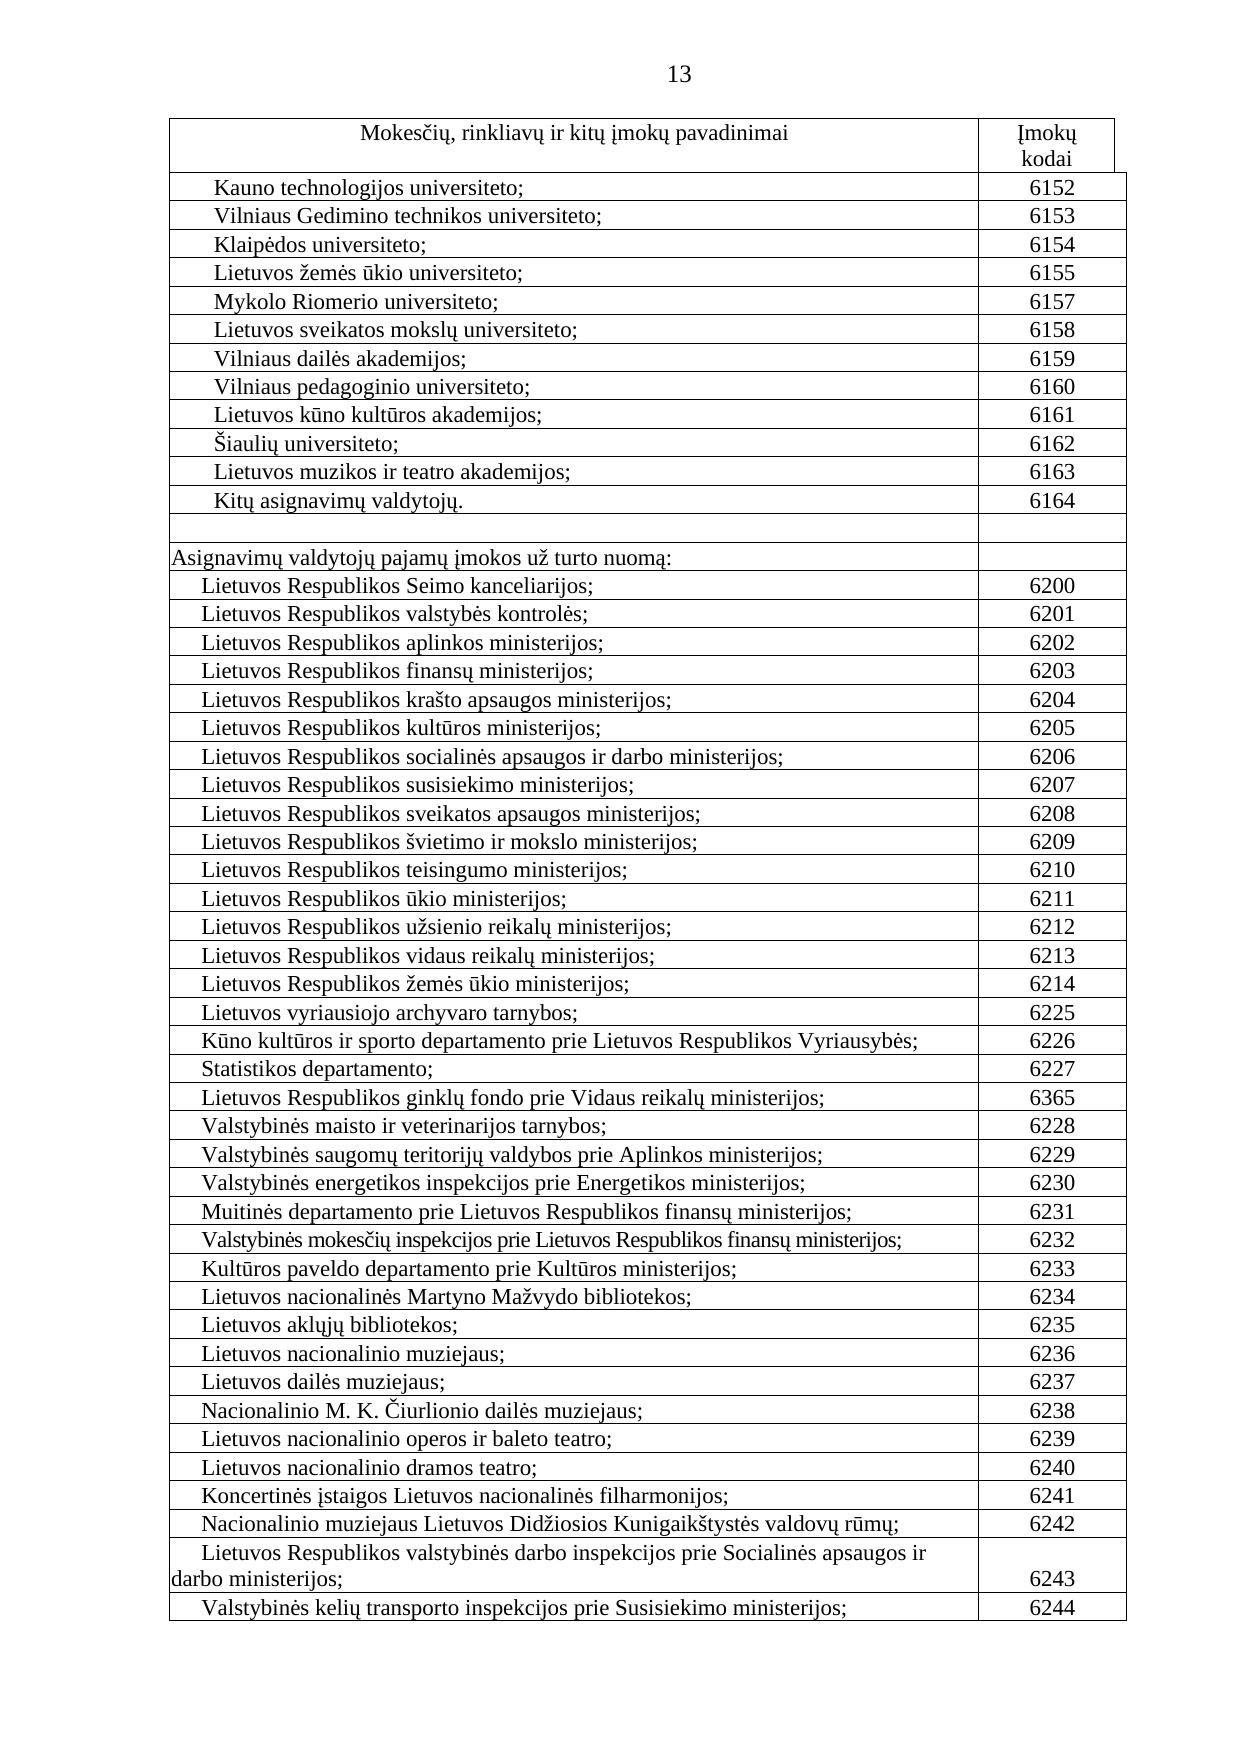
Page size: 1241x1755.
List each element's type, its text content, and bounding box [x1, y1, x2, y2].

table_cell Mykolo Riomerio universiteto; [170, 287, 978, 314]
table_cell Lietuvos aklųjų bibliotekos; [170, 1310, 978, 1338]
table_cell Lietuvos Respublikos socialinės apsaugos ir darbo ministerijos; [170, 742, 978, 769]
table_cell Kauno technologijos universiteto; [170, 173, 978, 200]
table_cell Lietuvos Respublikos teisingumo ministerijos; [170, 855, 978, 883]
table_cell Lietuvos nacionalinio dramos teatro; [170, 1453, 978, 1480]
table_header Mokesčių, rinkliavų ir kitų įmokų pavadinimai [170, 119, 978, 172]
table_cell Lietuvos Respublikos vidaus reikalų ministerijos; [170, 941, 978, 968]
table_cell 6206 [979, 742, 1126, 769]
table_cell 6236 [979, 1339, 1126, 1366]
table_cell 6238 [979, 1396, 1126, 1423]
table_cell Asignavimų valdytojų pajamų įmokos už turto nuomą: [170, 543, 978, 570]
table_cell 6244 [979, 1593, 1126, 1620]
table_cell 6240 [979, 1453, 1126, 1480]
table_cell Kultūros paveldo departamento prie Kultūros ministerijos; [170, 1254, 978, 1281]
table_cell 6158 [979, 315, 1126, 342]
table_cell Statistikos departamento; [170, 1055, 978, 1082]
table_cell [979, 514, 1126, 542]
table_cell Lietuvos kūno kultūros akademijos; [170, 400, 978, 428]
table_cell 6204 [979, 685, 1126, 712]
table_cell 6161 [979, 400, 1126, 428]
table_cell Lietuvos sveikatos mokslų universiteto; [170, 315, 978, 342]
table_cell Lietuvos vyriausiojo archyvaro tarnybos; [170, 998, 978, 1025]
table_cell 6232 [979, 1225, 1126, 1252]
table_cell 6205 [979, 713, 1126, 741]
table_cell 6152 [979, 173, 1126, 200]
table_cell Lietuvos nacionalinio muziejaus; [170, 1339, 978, 1366]
table_cell 6159 [979, 344, 1126, 371]
table_cell 6164 [979, 486, 1126, 513]
table_cell Valstybinės saugomų teritorijų valdybos prie Aplinkos ministerijos; [170, 1140, 978, 1167]
table_cell Lietuvos Respublikos ūkio ministerijos; [170, 884, 978, 911]
table_cell 6243 [979, 1538, 1126, 1592]
table_cell 6241 [979, 1481, 1126, 1508]
table_cell Koncertinės įstaigos Lietuvos nacionalinės filharmonijos; [170, 1481, 978, 1508]
table_cell [170, 514, 978, 542]
table_cell Klaipėdos universiteto; [170, 230, 978, 257]
table_cell Lietuvos Respublikos sveikatos apsaugos ministerijos; [170, 799, 978, 826]
table_cell Valstybinės energetikos inspekcijos prie Energetikos ministerijos; [170, 1168, 978, 1196]
table_cell Šiaulių universiteto; [170, 429, 978, 456]
table_cell 6237 [979, 1367, 1126, 1395]
table_cell Kitų asignavimų valdytojų. [170, 486, 978, 513]
table_cell 6235 [979, 1310, 1126, 1338]
table_cell Lietuvos žemės ūkio universiteto; [170, 258, 978, 286]
table_cell Vilniaus dailės akademijos; [170, 344, 978, 371]
table_cell Kūno kultūros ir sporto departamento prie Lietuvos Respublikos Vyriausybės; [170, 1026, 978, 1053]
table_cell 6225 [979, 998, 1126, 1025]
table_cell 6163 [979, 457, 1126, 485]
table_cell Valstybinės mokesčių inspekcijos prie Lietuvos Respublikos finansų ministerijos; [170, 1225, 978, 1252]
table_cell 6153 [979, 201, 1126, 229]
table_cell Lietuvos muzikos ir teatro akademijos; [170, 457, 978, 485]
table_cell 6208 [979, 799, 1126, 826]
table_cell 6234 [979, 1282, 1126, 1309]
table_cell 6201 [979, 600, 1126, 627]
table_cell Valstybinės maisto ir veterinarijos tarnybos; [170, 1111, 978, 1139]
table_cell 6203 [979, 656, 1126, 684]
table_cell Nacionalinio M. K. Čiurlionio dailės muziejaus; [170, 1396, 978, 1423]
table_cell Vilniaus pedagoginio universiteto; [170, 372, 978, 399]
table_cell 6231 [979, 1197, 1126, 1224]
table_cell Lietuvos Respublikos ginklų fondo prie Vidaus reikalų ministerijos; [170, 1083, 978, 1110]
table_cell 6229 [979, 1140, 1126, 1167]
table_cell 6160 [979, 372, 1126, 399]
table_cell Lietuvos Respublikos finansų ministerijos; [170, 656, 978, 684]
table_header Įmokų kodai [979, 119, 1114, 172]
table_cell 6154 [979, 230, 1126, 257]
table_cell 6162 [979, 429, 1126, 456]
table_cell Lietuvos Respublikos susisiekimo ministerijos; [170, 770, 978, 797]
table_cell Lietuvos nacionalinės Martyno Mažvydo bibliotekos; [170, 1282, 978, 1309]
table_cell Nacionalinio muziejaus Lietuvos Didžiosios Kunigaikštystės valdovų rūmų; [170, 1510, 978, 1537]
table_cell Lietuvos Respublikos aplinkos ministerijos; [170, 628, 978, 655]
table_cell 6210 [979, 855, 1126, 883]
table_cell 6214 [979, 969, 1126, 997]
table_cell Lietuvos Respublikos kultūros ministerijos; [170, 713, 978, 741]
table_cell Vilniaus Gedimino technikos universiteto; [170, 201, 978, 229]
table_cell 6230 [979, 1168, 1126, 1196]
table_cell 6209 [979, 827, 1126, 854]
table_cell 6242 [979, 1510, 1126, 1537]
table_cell 6212 [979, 912, 1126, 940]
table_cell 6233 [979, 1254, 1126, 1281]
table_cell Lietuvos Respublikos žemės ūkio ministerijos; [170, 969, 978, 997]
table_cell 6226 [979, 1026, 1126, 1053]
table_cell 6211 [979, 884, 1126, 911]
table_cell Lietuvos nacionalinio operos ir baleto teatro; [170, 1424, 978, 1452]
table_cell [979, 543, 1126, 570]
table_cell Valstybinės kelių transporto inspekcijos prie Susisiekimo ministerijos; [170, 1593, 978, 1620]
table_cell 6200 [979, 571, 1126, 598]
table_cell Lietuvos Respublikos užsienio reikalų ministerijos; [170, 912, 978, 940]
table_cell 6157 [979, 287, 1126, 314]
table_cell Lietuvos Respublikos krašto apsaugos ministerijos; [170, 685, 978, 712]
table_cell Lietuvos Respublikos švietimo ir mokslo ministerijos; [170, 827, 978, 854]
table_cell 6213 [979, 941, 1126, 968]
table_cell 6202 [979, 628, 1126, 655]
table_cell Lietuvos dailės muziejaus; [170, 1367, 978, 1395]
table_cell Lietuvos Respublikos valstybinės darbo inspekcijos prie Socialinės apsaugos ir darbo ministerijos; [170, 1538, 978, 1592]
table_cell Muitinės departamento prie Lietuvos Respublikos finansų ministerijos; [170, 1197, 978, 1224]
table_cell 6155 [979, 258, 1126, 286]
table_cell Lietuvos Respublikos valstybės kontrolės; [170, 600, 978, 627]
table_cell 6228 [979, 1111, 1126, 1139]
table_cell Lietuvos Respublikos Seimo kanceliarijos; [170, 571, 978, 598]
table_cell 6227 [979, 1055, 1126, 1082]
table_header [1115, 118, 1126, 172]
table_cell 6365 [979, 1083, 1126, 1110]
table_cell 6239 [979, 1424, 1126, 1452]
table_cell 6207 [979, 770, 1126, 797]
